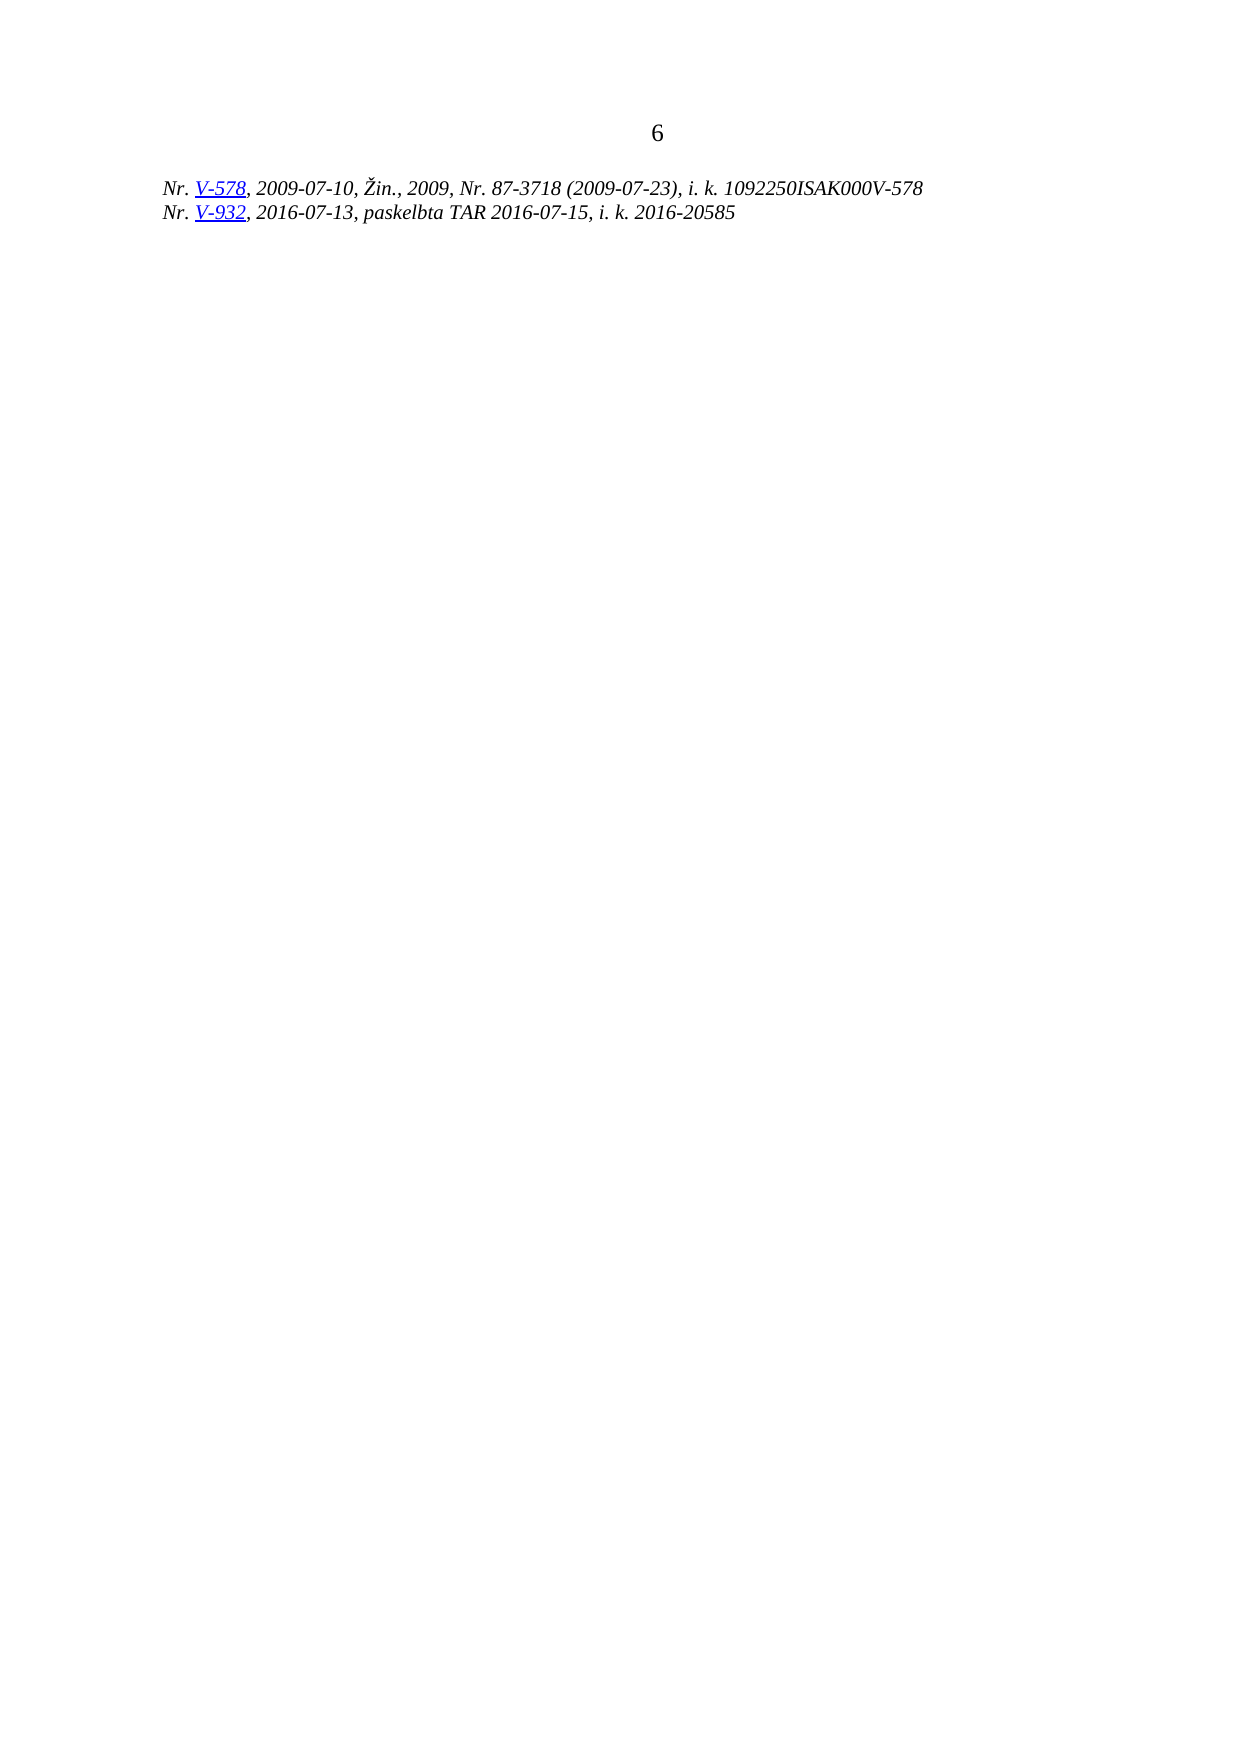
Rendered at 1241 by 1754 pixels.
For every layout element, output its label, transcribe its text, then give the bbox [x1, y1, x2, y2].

text Nr. V-578, 2009-07-10, Žin., 2009, Nr. 87-3718 (2009-07-23), i. k. 1092250ISAK000V-578 [162, 176, 1152, 200]
text Nr. V-932, 2016-07-13, paskelbta TAR 2016-07-15, i. k. 2016-20585 [162, 200, 1152, 224]
